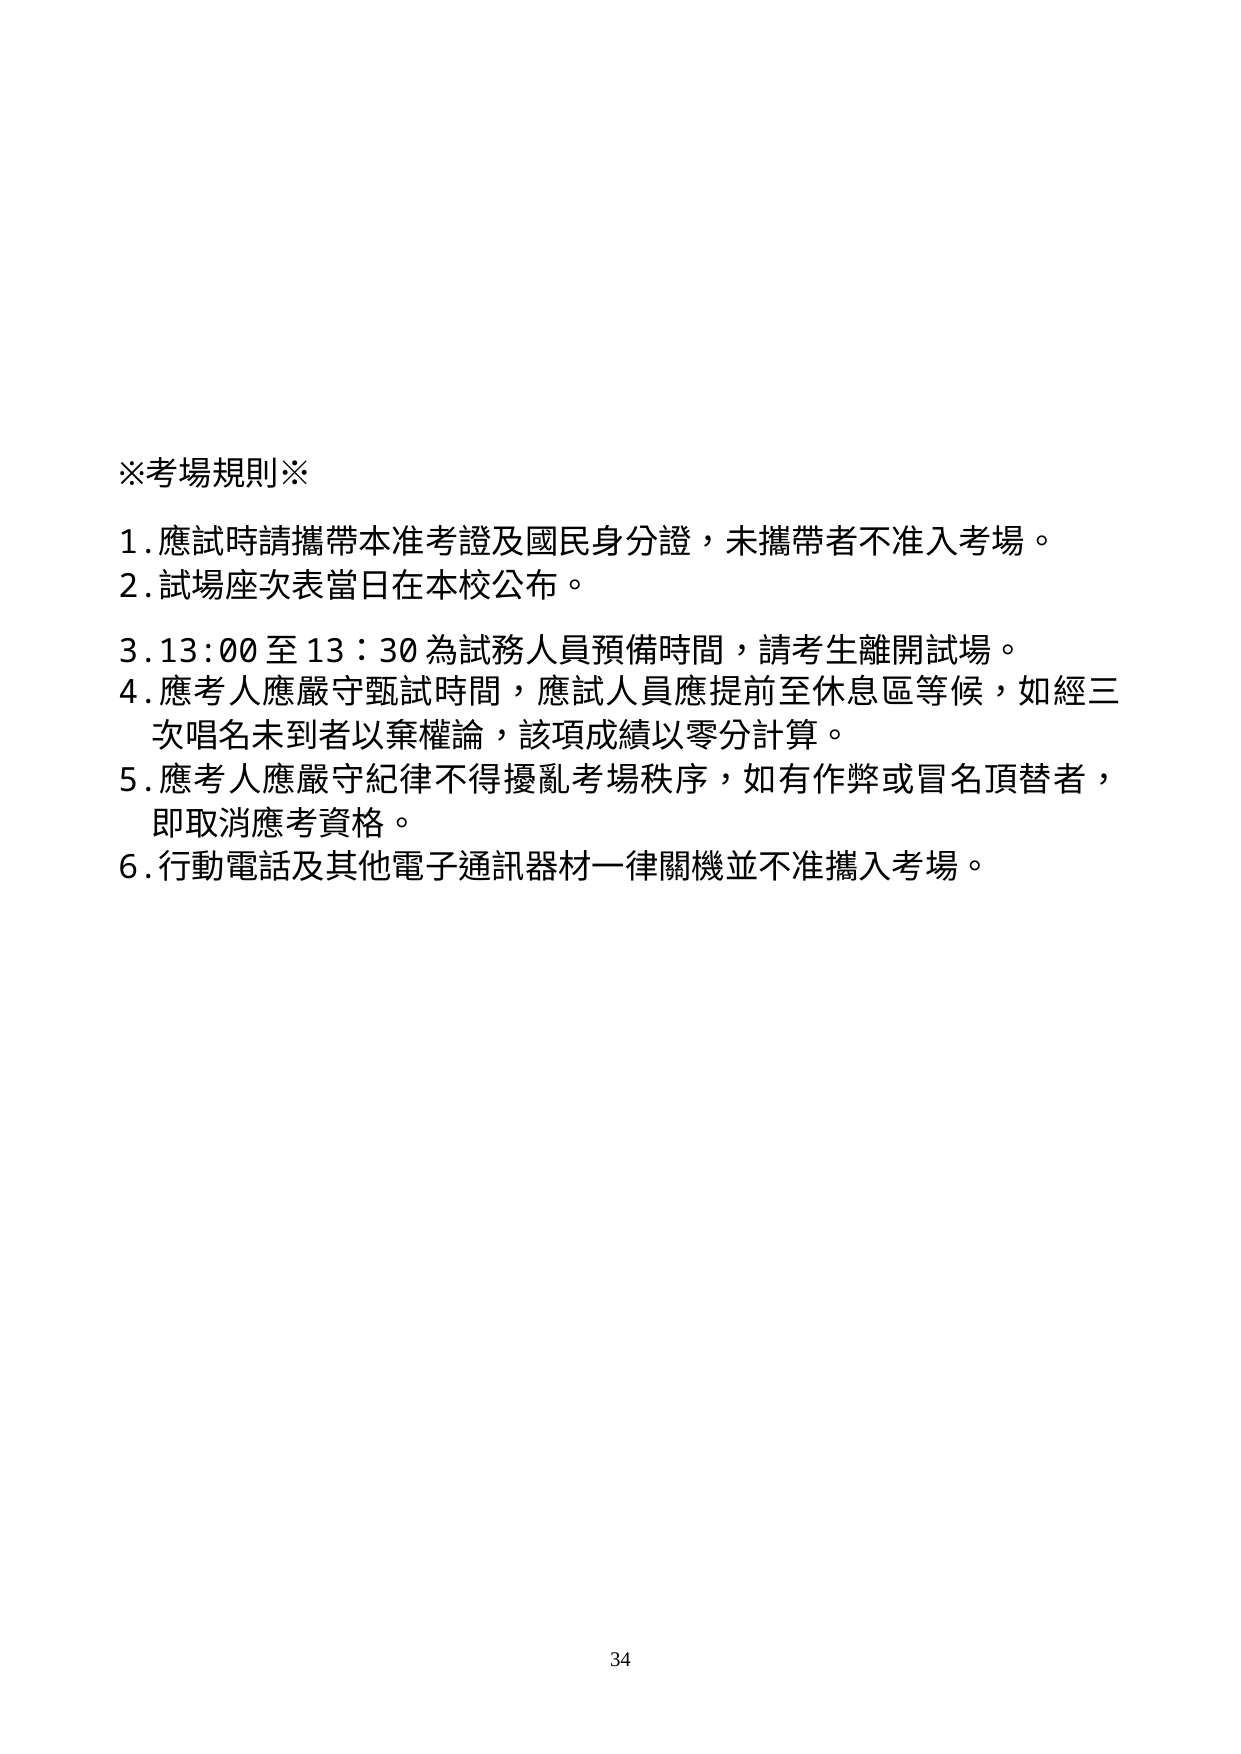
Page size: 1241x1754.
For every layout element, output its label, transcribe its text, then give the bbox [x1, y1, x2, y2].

text 4.應考人應嚴守甄試時間，應試人員應提前至休息區等候，如經三次唱名未到者以棄權論，該項成績以零分計算。 [118, 669, 1122, 756]
text 6.行動電話及其他電子通訊器材一律關機並不准攜入考場。 [118, 844, 1122, 888]
text 5.應考人應嚴守紀律不得擾亂考場秩序，如有作弊或冒名頂替者，即取消應考資格。 [118, 756, 1122, 844]
text 1.應試時請攜帶本准考證及國民身分證，未攜帶者不准入考場。 [118, 519, 1122, 563]
text ※考場規則※ [118, 447, 1122, 495]
text 3.13:00至13：30為試務人員預備時間，請考生離開試場。 [118, 606, 1122, 669]
text 2.試場座次表當日在本校公布。 [118, 563, 1122, 606]
